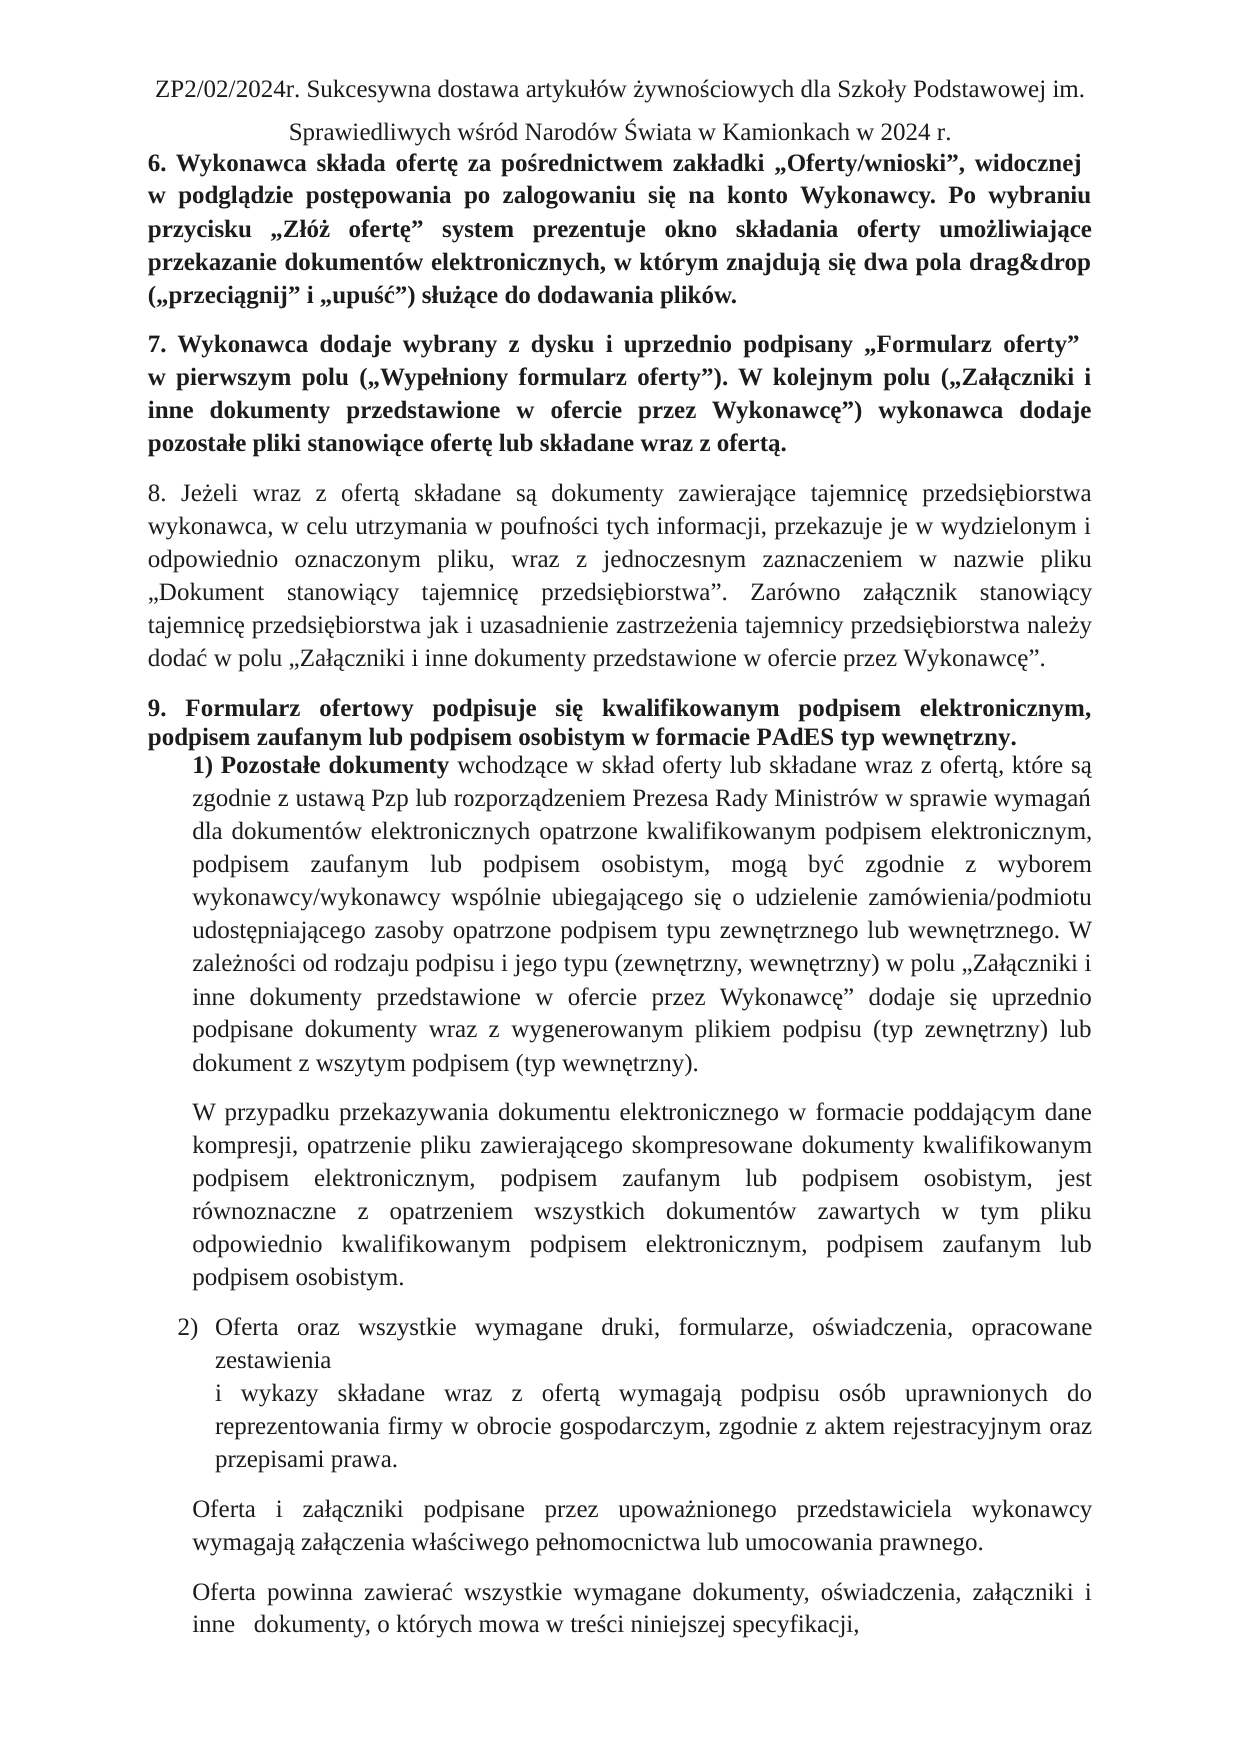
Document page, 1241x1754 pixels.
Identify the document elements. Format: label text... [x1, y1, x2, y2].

text 1) Pozostałe dokumenty wchodzące w skład oferty lub składane wraz z ofertą, które są zgodnie z ustawą Pzp lub rozporządzeniem Prezesa Rady Ministrów w sprawie wymagań dla dokumentów elektronicznych opatrzone kwalifikowanym podpisem elektronicznym, podpisem zaufanym lub podpisem osobistym, mogą być zgodnie z wyborem wykonawcy/wykonawcy wspólnie ubiegającego się o udzielenie zamówienia/podmiotu udostępniającego zasoby opatrzone podpisem typu zewnętrznego lub wewnętrznego. W zależności od rodzaju podpisu i jego typu (zewnętrzny, wewnętrzny) w polu „Załączniki i inne dokumenty przedstawione w ofercie przez Wykonawcę” dodaje się uprzednio podpisane dokumenty wraz z wygenerowanym plikiem podpisu (typ zewnętrzny) lub dokument z wszytym podpisem (typ wewnętrzny). [192, 750, 1093, 1076]
text 8. Jeżeli wraz z ofertą składane są dokumenty zawierające tajemnicę przedsiębiorstwa wykonawca, w celu utrzymania w poufności tych informacji, przekazuje je w wydzielonym i odpowiednio oznaczonym pliku, wraz z jednoczesnym zaznaczeniem w nazwie pliku „Dokument stanowiący tajemnicę przedsiębiorstwa”. Zarówno załącznik stanowiący tajemnicę przedsiębiorstwa jak i uzasadnienie zastrzeżenia tajemnicy przedsiębiorstwa należy dodać w polu „Załączniki i inne dokumenty przedstawione w ofercie przez Wykonawcę”. [148, 478, 1093, 672]
text Oferta i załączniki podpisane przez upoważnionego przedstawiciela wykonawcy wymagają załączenia właściwego pełnomocnictwa lub umocowania prawnego. [192, 1494, 1093, 1556]
text 6. Wykonawca składa ofertę za pośrednictwem zakładki „Oferty/wnioski”, widocznej w podglądzie postępowania po zalogowaniu się na konto Wykonawcy. Po wybraniu przycisku „Złóż ofertę” system prezentuje okno składania oferty umożliwiające przekazanie dokumentów elektronicznych, w którym znajdują się dwa pola drag&drop („przeciągnij” i „upuść”) służące do dodawania plików. [148, 148, 1093, 308]
list Oferta oraz wszystkie wymagane druki, formularze, oświadczenia, opracowane zestawienia i wykazy składane wraz z ofertą wymagają podpisu osób uprawnionych do reprezentowania firmy w obrocie gospodarczym, zgodnie z aktem rejestracyjnym oraz przepisami prawa. [177, 1312, 1093, 1473]
text 7. Wykonawca dodaje wybrany z dysku i uprzednio podpisany „Formularz oferty” w pierwszym polu („Wypełniony formularz oferty”). W kolejnym polu („Załączniki i inne dokumenty przedstawione w ofercie przez Wykonawcę”) wykonawca dodaje pozostałe pliki stanowiące ofertę lub składane wraz z ofertą. [148, 329, 1093, 457]
text 9. Formularz ofertowy podpisuje się kwalifikowanym podpisem elektronicznym, podpisem zaufanym lub podpisem osobistym w formacie PAdES typ wewnętrzny. [148, 693, 1093, 750]
text W przypadku przekazywania dokumentu elektronicznego w formacie poddającym dane kompresji, opatrzenie pliku zawierającego skompresowane dokumenty kwalifikowanym podpisem elektronicznym, podpisem zaufanym lub podpisem osobistym, jest równoznaczne z opatrzeniem wszystkich dokumentów zawartych w tym pliku odpowiednio kwalifikowanym podpisem elektronicznym, podpisem zaufanym lub podpisem osobistym. [192, 1097, 1093, 1291]
text Oferta powinna zawierać wszystkie wymagane dokumenty, oświadczenia, załączniki i inne dokumenty, o których mowa w treści niniejszej specyfikacji, [192, 1577, 1093, 1638]
